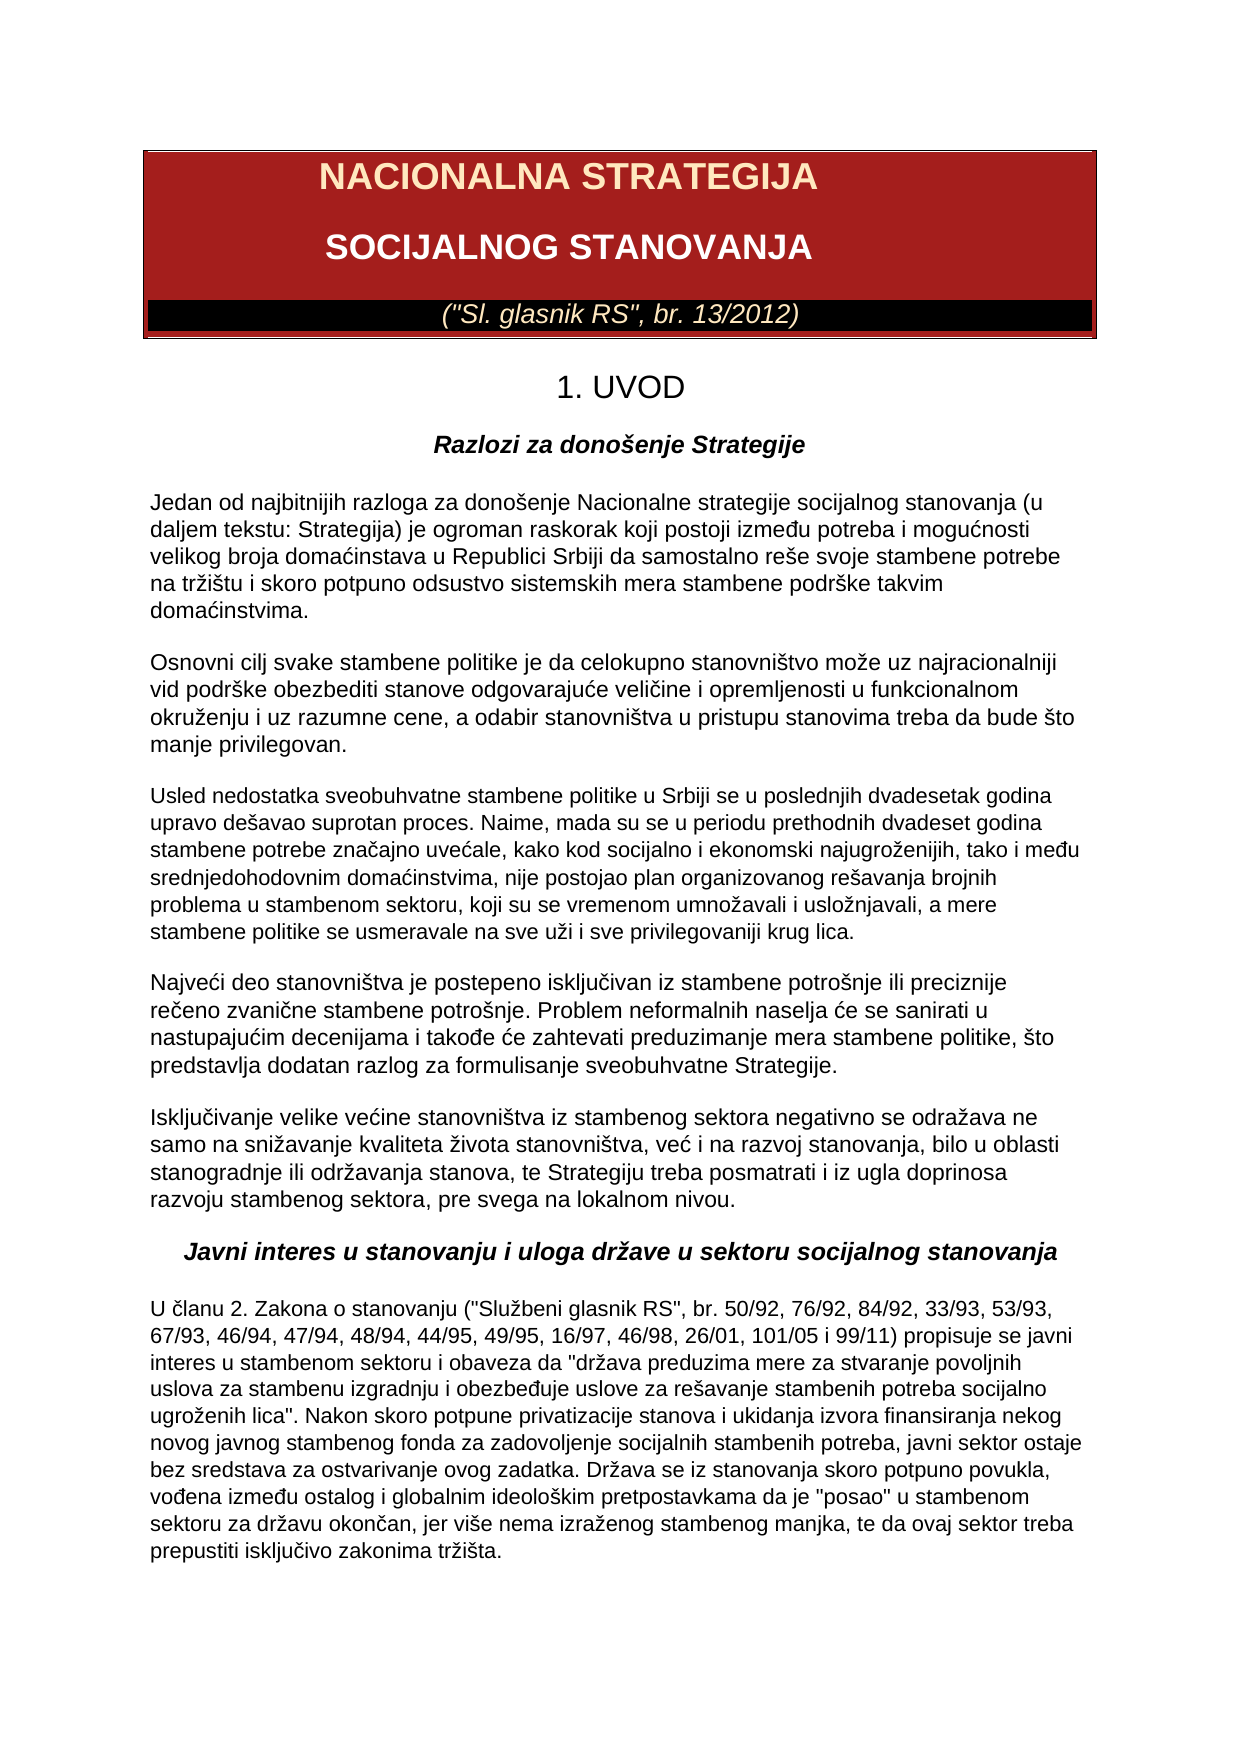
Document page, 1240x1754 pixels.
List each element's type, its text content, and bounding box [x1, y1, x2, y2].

text Isključivanje velike većine stanovništva iz stambenog sektora negativno se odražava ne samo na snižavanje kvaliteta života stanovništva, već i na razvoj stanovanja, bilo u oblasti stanogradnje ili održavanja stanova, te Strategiju treba posmatrati i iz ugla doprinosa razvoju stambenog sektora, pre svega na lokalnom nivou. [150, 1103, 1087, 1213]
text U članu 2. Zakona o stanovanju ("Službeni glasnik RS", br. 50/92, 76/92, 84/92, 33/93, 53/93, 67/93, 46/94, 47/94, 48/94, 44/95, 49/95, 16/97, 46/98, 26/01, 101/05 i 99/11) propisuje se javni interes u stambenom sektoru i obaveza da "država preduzima mere za stvaranje povoljnih uslova za stambenu izgradnju i obezbeđuje uslove za rešavanje stambenih potreba socijalno ugroženih lica". Nakon skoro potpune privatizacije stanova i ukidanja izvora finansiranja nekog novog javnog stambenog fonda za zadovoljenje socijalnih stambenih potreba, javni sektor ostaje bez sredstava za ostvarivanje ovog zadatka. Država se iz stanovanja skoro potpuno povukla, vođena između ostalog i globalnim ideološkim pretpostavkama da je "posao" u stambenom sektoru za državu okončan, jer više nema izraženog stambenog manjka, te da ovaj sektor treba prepustiti isključivo zakonima tržišta. [150, 1296, 1085, 1563]
text Jedan od najbitnijih razloga za donošenje Nacionalne strategije socijalnog stanovanja (u daljem tekstu: Strategija) je ogroman raskorak koji postoji između potreba i mogućnosti velikog broja domaćinstava u Republici Srbiji da samostalno reše svoje stambene potrebe na tržištu i skoro potpuno odsustvo sistemskih mera stambene podrške takvim domaćinstvima. [150, 488, 1062, 623]
text Razlozi za donošenje Strategije [433, 430, 1087, 459]
text 1. UVOD [556, 368, 1087, 405]
text Usled nedostatka sveobuhvatne stambene politike u Srbiji se u poslednjih dvadesetak godina upravo dešavao suprotan proces. Naime, mada su se u periodu prethodnih dvadeset godina stambene potrebe značajno uvećale, kako kod socijalno i ekonomski najugroženijih, tako i među srednjedohodovnim domaćinstvima, nije postojao plan organizovanog rešavanja brojnih problema u stambenom sektoru, koji su se vremenom umnožavali i usložnjavali, a mere stambene politike se usmeravale na sve uži i sve privilegovaniji krug lica. [150, 783, 1087, 944]
text Najveći deo stanovništva je postepeno isključivan iz stambene potrošnje ili preciznije rečeno zvanične stambene potrošnje. Problem neformalnih naselja će se sanirati u nastupajućim decenijama i takođe će zahtevati preduzimanje mera stambene politike, što predstavlja dodatan razlog za formulisanje sveobuhvatne Strategije. [150, 969, 1083, 1078]
text Javni interes u stanovanju i uloga države u sektoru socijalnog stanovanja [183, 1237, 1087, 1266]
text Osnovni cilj svake stambene politike je da celokupno stanovništvo može uz najracionalniji vid podrške obezbediti stanove odgovarajuće veličine i opremljenosti u funkcionalnom okruženju i uz razumne cene, a odabir stanovništva u pristupu stanovima treba da bude što manje privilegovan. [150, 648, 1075, 758]
